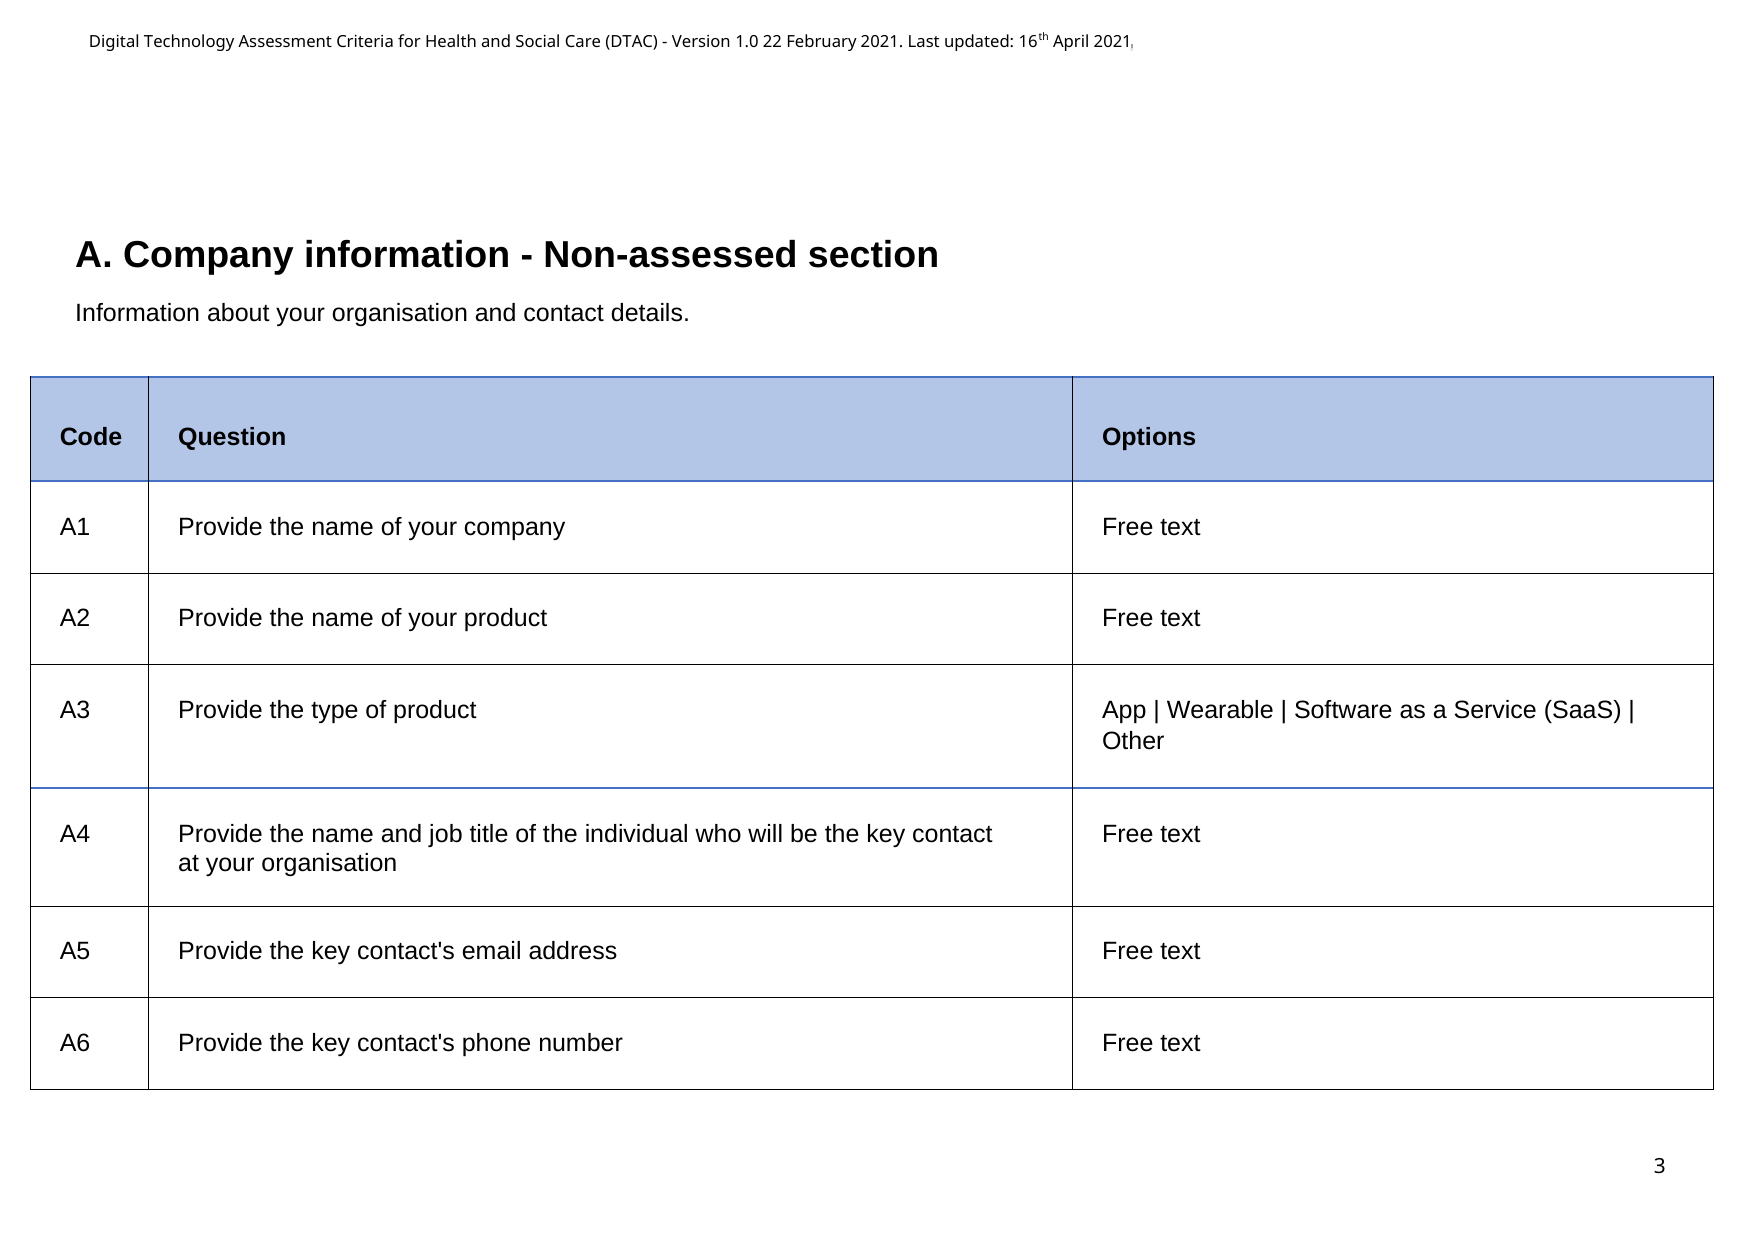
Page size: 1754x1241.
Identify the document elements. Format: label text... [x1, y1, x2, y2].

table_cell Provide the key contact's phone number [149, 998, 1072, 1089]
table_header Question [149, 378, 1072, 480]
table_cell A1 [31, 482, 148, 572]
table_cell A4 [31, 789, 148, 906]
table_cell Free text [1073, 482, 1713, 572]
subtitle A. Company information - Non-assessed section [75, 233, 1357, 276]
table_cell Provide the name of your product [149, 574, 1072, 664]
table_cell A6 [31, 998, 148, 1089]
table_cell Free text [1073, 574, 1713, 664]
table_cell Provide the name and job title of the individual who will be the key contact at your organisation [149, 789, 1072, 906]
table_cell Free text [1073, 998, 1713, 1089]
table_cell A5 [31, 907, 148, 997]
table_cell Provide the name of your company [149, 482, 1072, 572]
table_header Code [31, 378, 148, 480]
text Information about your organisation and contact details. [75, 298, 1356, 327]
table_cell App | Wearable | Software as a Service (SaaS) | Other [1073, 665, 1713, 787]
table_cell Free text [1073, 789, 1713, 906]
table_header Options [1073, 378, 1713, 480]
table_cell Provide the key contact's email address [149, 907, 1072, 997]
table_cell A3 [31, 665, 148, 787]
table_cell Provide the type of product [149, 665, 1072, 787]
table_cell Free text [1073, 907, 1713, 997]
table_cell A2 [31, 574, 148, 664]
